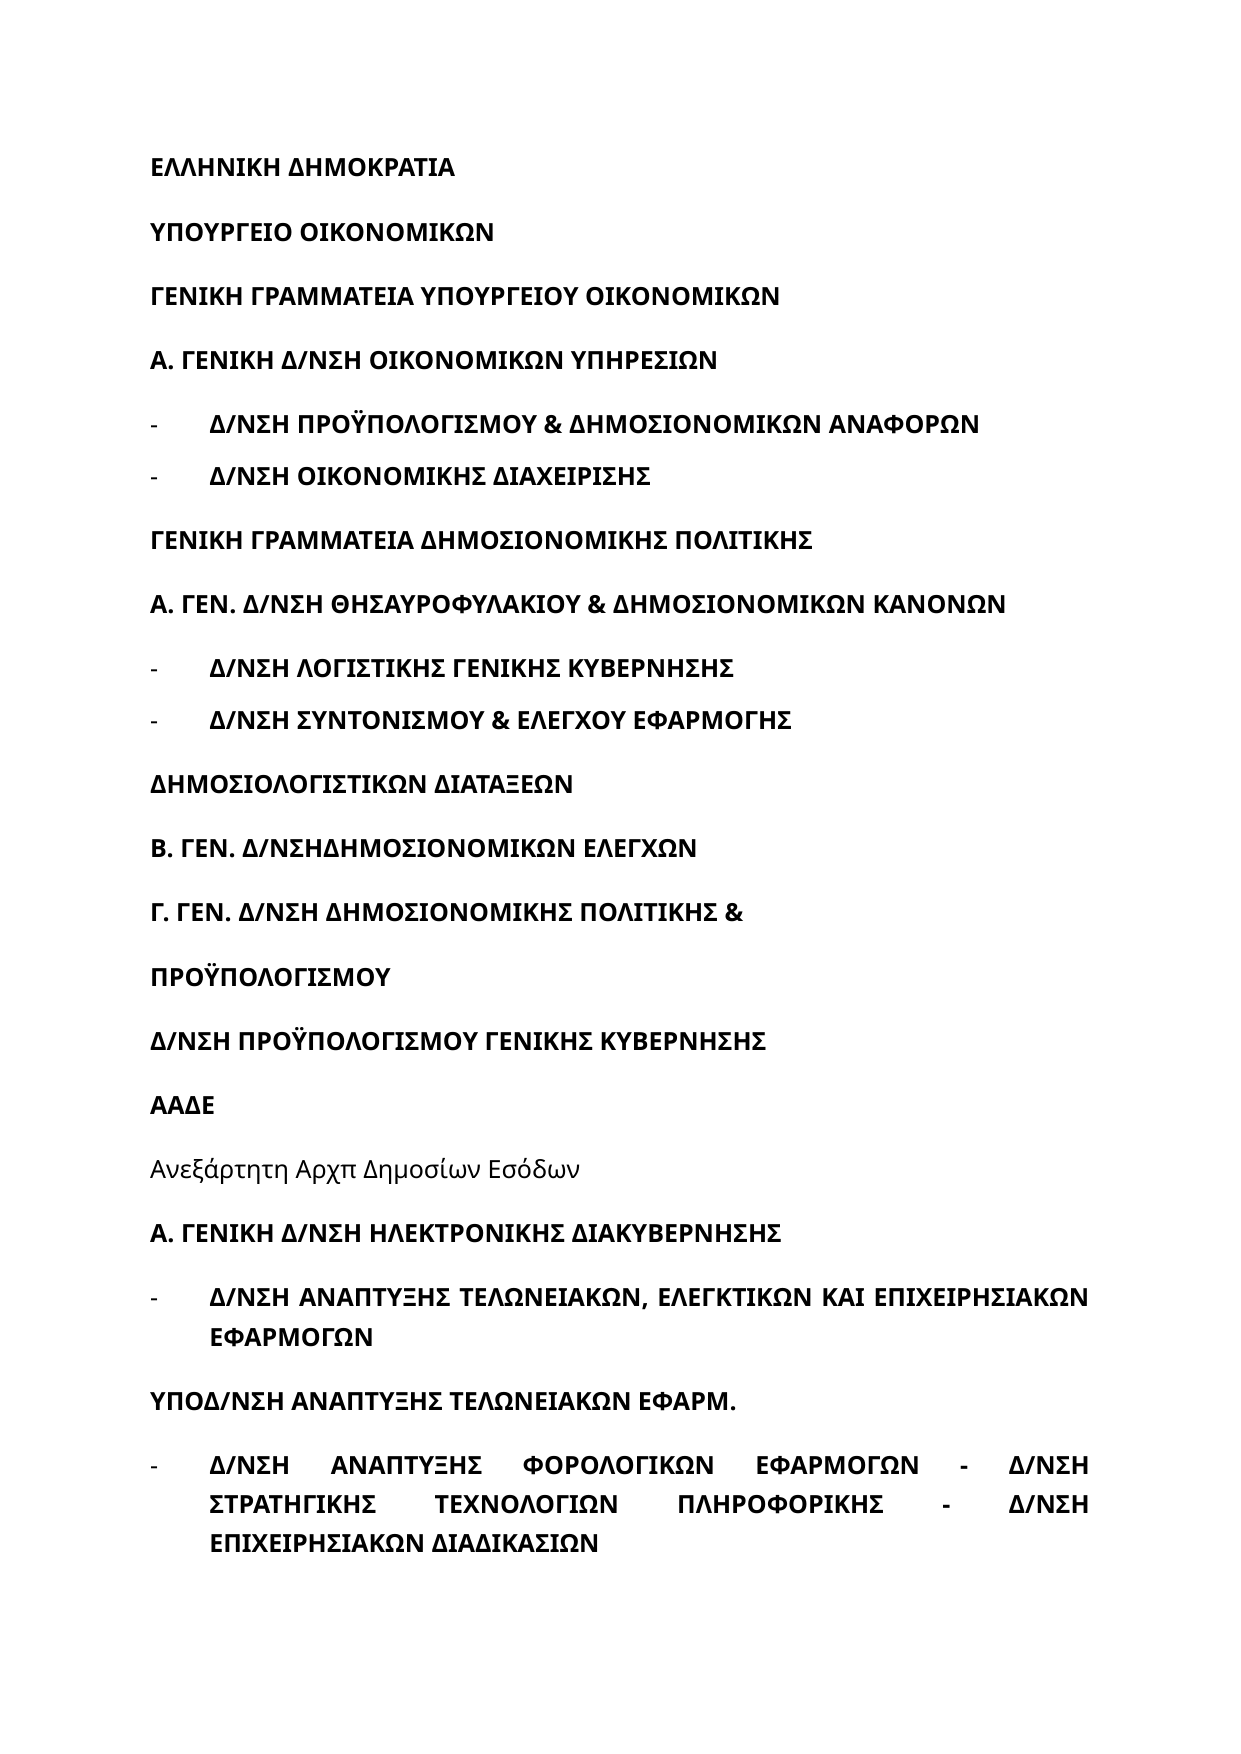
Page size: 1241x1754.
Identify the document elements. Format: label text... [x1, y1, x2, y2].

text Δ/ΝΣΗ ΠΡΟΫΠΟΛΟΓΙΣΜΟΥ ΓΕΝΙΚΗΣ ΚΥΒΕΡΝΗΣΗΣ [150, 1023, 1090, 1057]
list - Δ/ΝΣΗ ΛΟΓΙΣΤΙΚΗΣ ΓΕΝΙΚΗΣ ΚΥΒΕΡΝΗΣΗΣ [150, 651, 1090, 685]
text ΕΛΛΗΝΙΚΗ ΔΗΜΟΚΡΑΤΙΑ [150, 150, 1090, 184]
text Γ. ΓΕΝ. Δ/ΝΣΗ ΔΗΜΟΣΙΟΝΟΜΙΚΗΣ ΠΟΛΙΤΙΚΗΣ & [150, 895, 1090, 929]
text ΔΗΜΟΣΙΟΛΟΓΙΣΤΙΚΩΝ ΔΙΑΤΑΞΕΩΝ [150, 767, 1090, 801]
list - Δ/ΝΣΗ ΑΝΑΠΤΥΞΗΣ ΤΕΛΩΝΕΙΑΚΩΝ, ΕΛΕΓΚΤΙΚΩΝ ΚΑΙ ΕΠΙΧΕΙΡΗΣΙΑΚΩΝ ΕΦΑΡΜΟΓΩΝ [150, 1280, 1090, 1353]
text Ανεξάρτητη Αρχπ Δημοσίων Εσόδων [150, 1152, 1090, 1186]
text Α. ΓΕΝ. Δ/ΝΣΗ ΘΗΣΑΥΡΟΦΥΛΑΚΙΟΥ & ΔΗΜΟΣΙΟΝΟΜΙΚΩΝ ΚΑΝΟΝΩΝ [150, 587, 1090, 621]
text Α. ΓΕΝΙΚΗ Δ/ΝΣΗ ΟΙΚΟΝΟΜΙΚΩΝ ΥΠΗΡΕΣΙΩΝ [150, 342, 1090, 377]
text ΓΕΝΙΚΗ ΓΡΑΜΜΑΤΕΙΑ ΔΗΜΟΣΙΟΝΟΜΙΚΗΣ ΠΟΛΙΤΙΚΗΣ [150, 522, 1090, 557]
list - Δ/ΝΣΗ ΠΡΟΫΠΟΛΟΓΙΣΜΟΥ & ΔΗΜΟΣΙΟΝΟΜΙΚΩΝ ΑΝΑΦΟΡΩΝ [150, 407, 1090, 441]
text ΥΠΟΥΡΓΕΙΟ ΟΙΚΟΝΟΜΙΚΩΝ [150, 214, 1090, 248]
text Β. ΓΕΝ. Δ/ΝΣΗΔΗΜΟΣΙΟΝΟΜΙΚΩΝ ΕΛΕΓΧΩΝ [150, 831, 1090, 865]
text ΥΠΟΔ/ΝΣΗ ΑΝΑΠΤΥΞΗΣ ΤΕΛΩΝΕΙΑΚΩΝ ΕΦΑΡΜ. [150, 1383, 1090, 1417]
text ΑΑΔΕ [150, 1087, 1090, 1122]
text ΓΕΝΙΚΗ ΓΡΑΜΜΑΤΕΙΑ ΥΠΟΥΡΓΕΙΟΥ ΟΙΚΟΝΟΜΙΚΩΝ [150, 278, 1090, 312]
list - Δ/ΝΣΗ ΟΙΚΟΝΟΜΙΚΗΣ ΔΙΑΧΕΙΡΙΣΗΣ [150, 458, 1090, 492]
list - Δ/ΝΣΗ ΣΥΝΤΟΝΙΣΜΟΥ & ΕΛΕΓΧΟΥ ΕΦΑΡΜΟΓΗΣ [150, 702, 1090, 737]
text Α. ΓΕΝΙΚΗ Δ/ΝΣΗ ΗΛΕΚΤΡΟΝΙΚΗΣ ΔΙΑΚΥΒΕΡΝΗΣΗΣ [150, 1216, 1090, 1250]
list - Δ/ΝΣΗ ΑΝΑΠΤΥΞΗΣ ΦΟΡΟΛΟΓΙΚΩΝ ΕΦΑΡΜΟΓΩΝ - Δ/ΝΣΗ ΣΤΡΑΤΗΓΙΚΗΣ ΤΕΧΝΟΛΟΓΙΩΝ ΠΛΗΡΟΦΟΡΙΚΗΣ - Δ/ΝΣΗ ΕΠΙΧΕΙΡΗΣΙΑΚΩΝ ΔΙΑΔΙΚΑΣΙΩΝ [150, 1447, 1090, 1560]
text ΠΡΟΫΠΟΛΟΓΙΣΜΟΥ [150, 959, 1090, 993]
